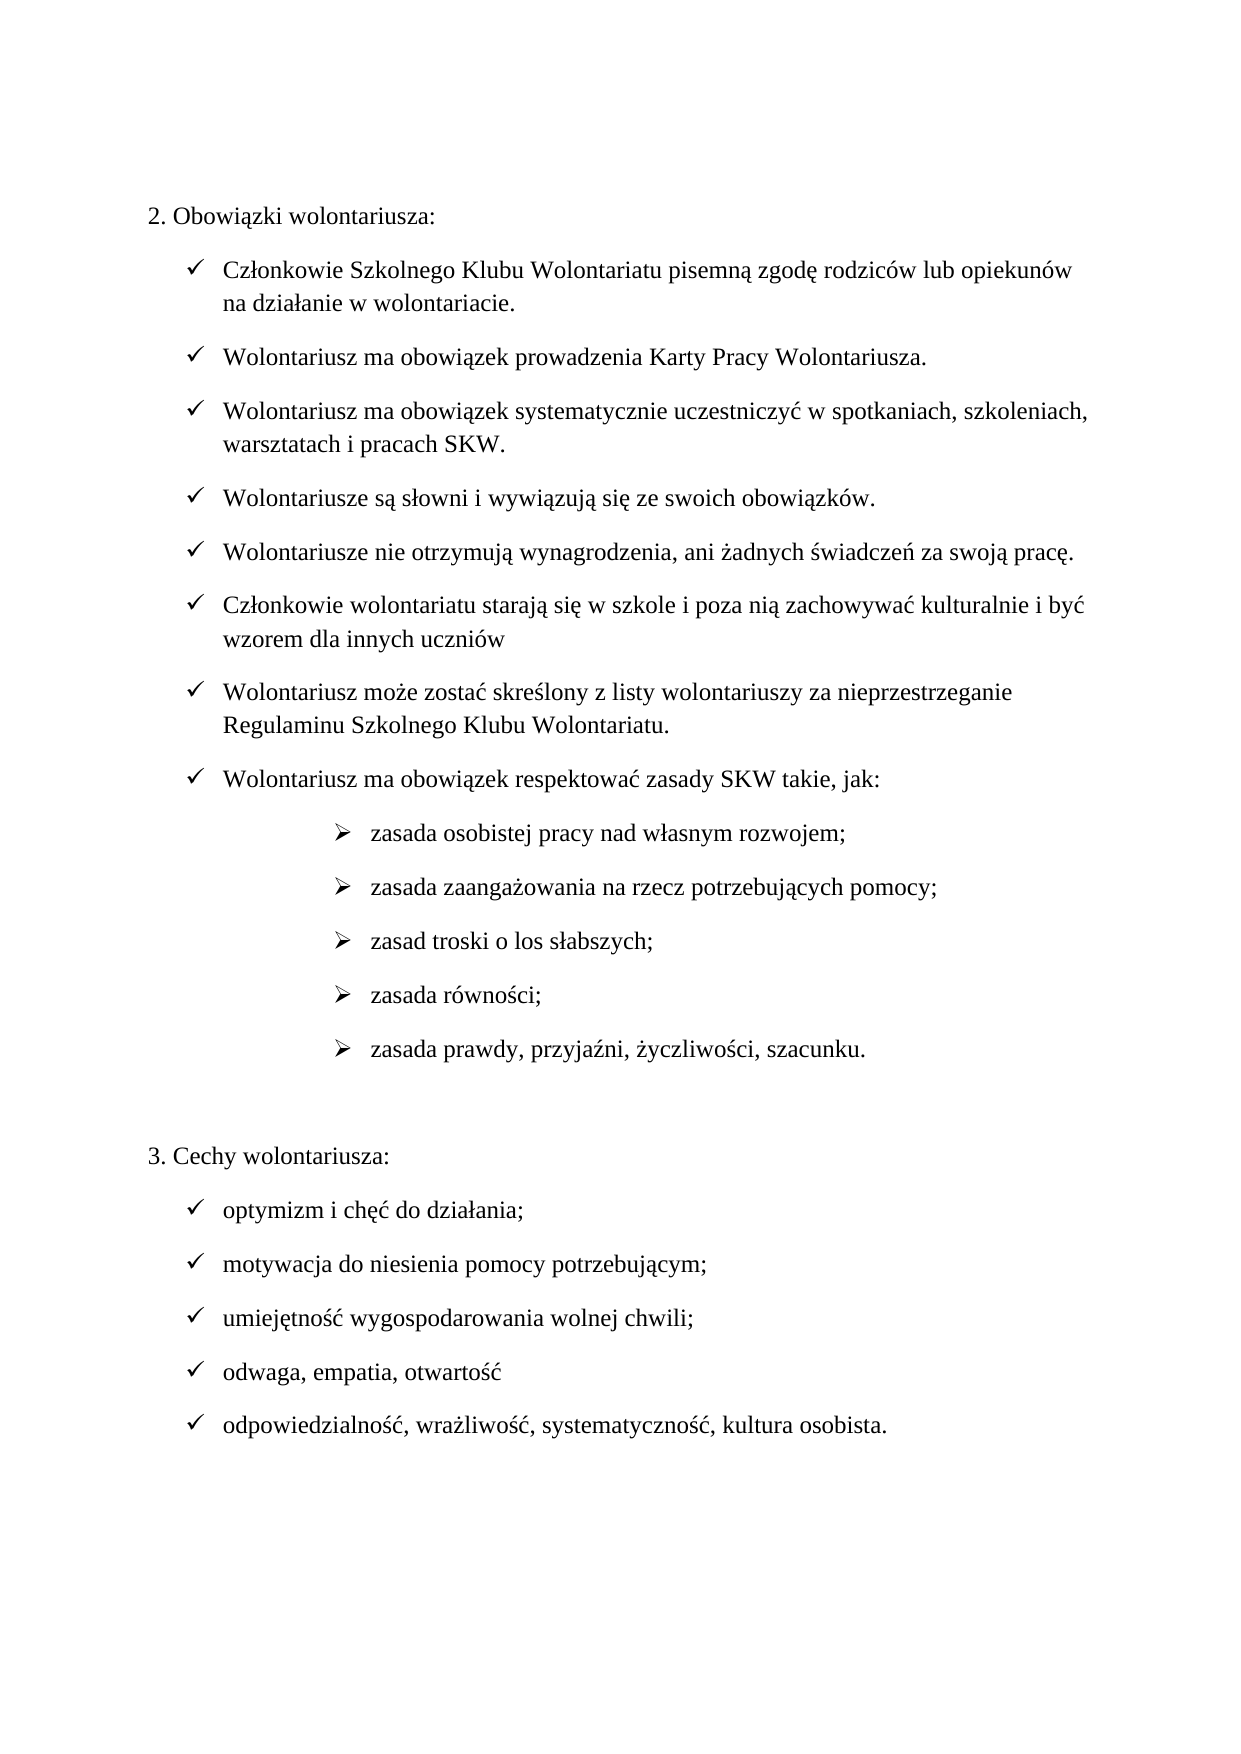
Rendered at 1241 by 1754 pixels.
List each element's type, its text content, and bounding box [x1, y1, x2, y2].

list Wolontariusz ma obowiązek prowadzenia Karty Pracy Wolontariusza. [185, 342, 1093, 371]
list 3. Cechy wolontariusza: [148, 1141, 1093, 1170]
list optymizm i chęć do działania; [185, 1195, 1093, 1224]
list Członkowie wolontariatu starają się w szkole i poza nią zachowywać kulturalnie i być wzorem dla innych uczniów [185, 591, 1093, 652]
list umiejętność wygospodarowania wolnej chwili; [185, 1303, 1093, 1332]
list zasada osobistej pracy nad własnym rozwojem; [333, 818, 1093, 847]
list Wolontariusz ma obowiązek systematycznie uczestniczyć w spotkaniach, szkoleniach, warsztatach i pracach SKW. [185, 396, 1093, 458]
list odpowiedzialność, wrażliwość, systematyczność, kultura osobista. [185, 1411, 1093, 1439]
list Wolontariusz może zostać skreślony z listy wolontariuszy za nieprzestrzeganie Regulaminu Szkolnego Klubu Wolontariatu. [185, 677, 1093, 739]
list zasada prawdy, przyjaźni, życzliwości, szacunku. [333, 1034, 1093, 1062]
list zasada zaangażowania na rzecz potrzebujących pomocy; [333, 872, 1093, 901]
list Wolontariusze są słowni i wywiązują się ze swoich obowiązków. [185, 483, 1093, 512]
list odwaga, empatia, otwartość [185, 1357, 1093, 1386]
list Wolontariusze nie otrzymują wynagrodzenia, ani żadnych świadczeń za swoją pracę. [185, 537, 1093, 566]
list Wolontariusz ma obowiązek respektować zasady SKW takie, jak: [185, 764, 1093, 793]
list 2. Obowiązki wolontariusza: [148, 201, 1093, 230]
list zasada równości; [333, 980, 1093, 1008]
list Członkowie Szkolnego Klubu Wolontariatu pisemną zgodę rodziców lub opiekunów na działanie w wolontariacie. [185, 255, 1093, 317]
list motywacja do niesienia pomocy potrzebującym; [185, 1249, 1093, 1278]
list zasad troski o los słabszych; [333, 926, 1093, 955]
